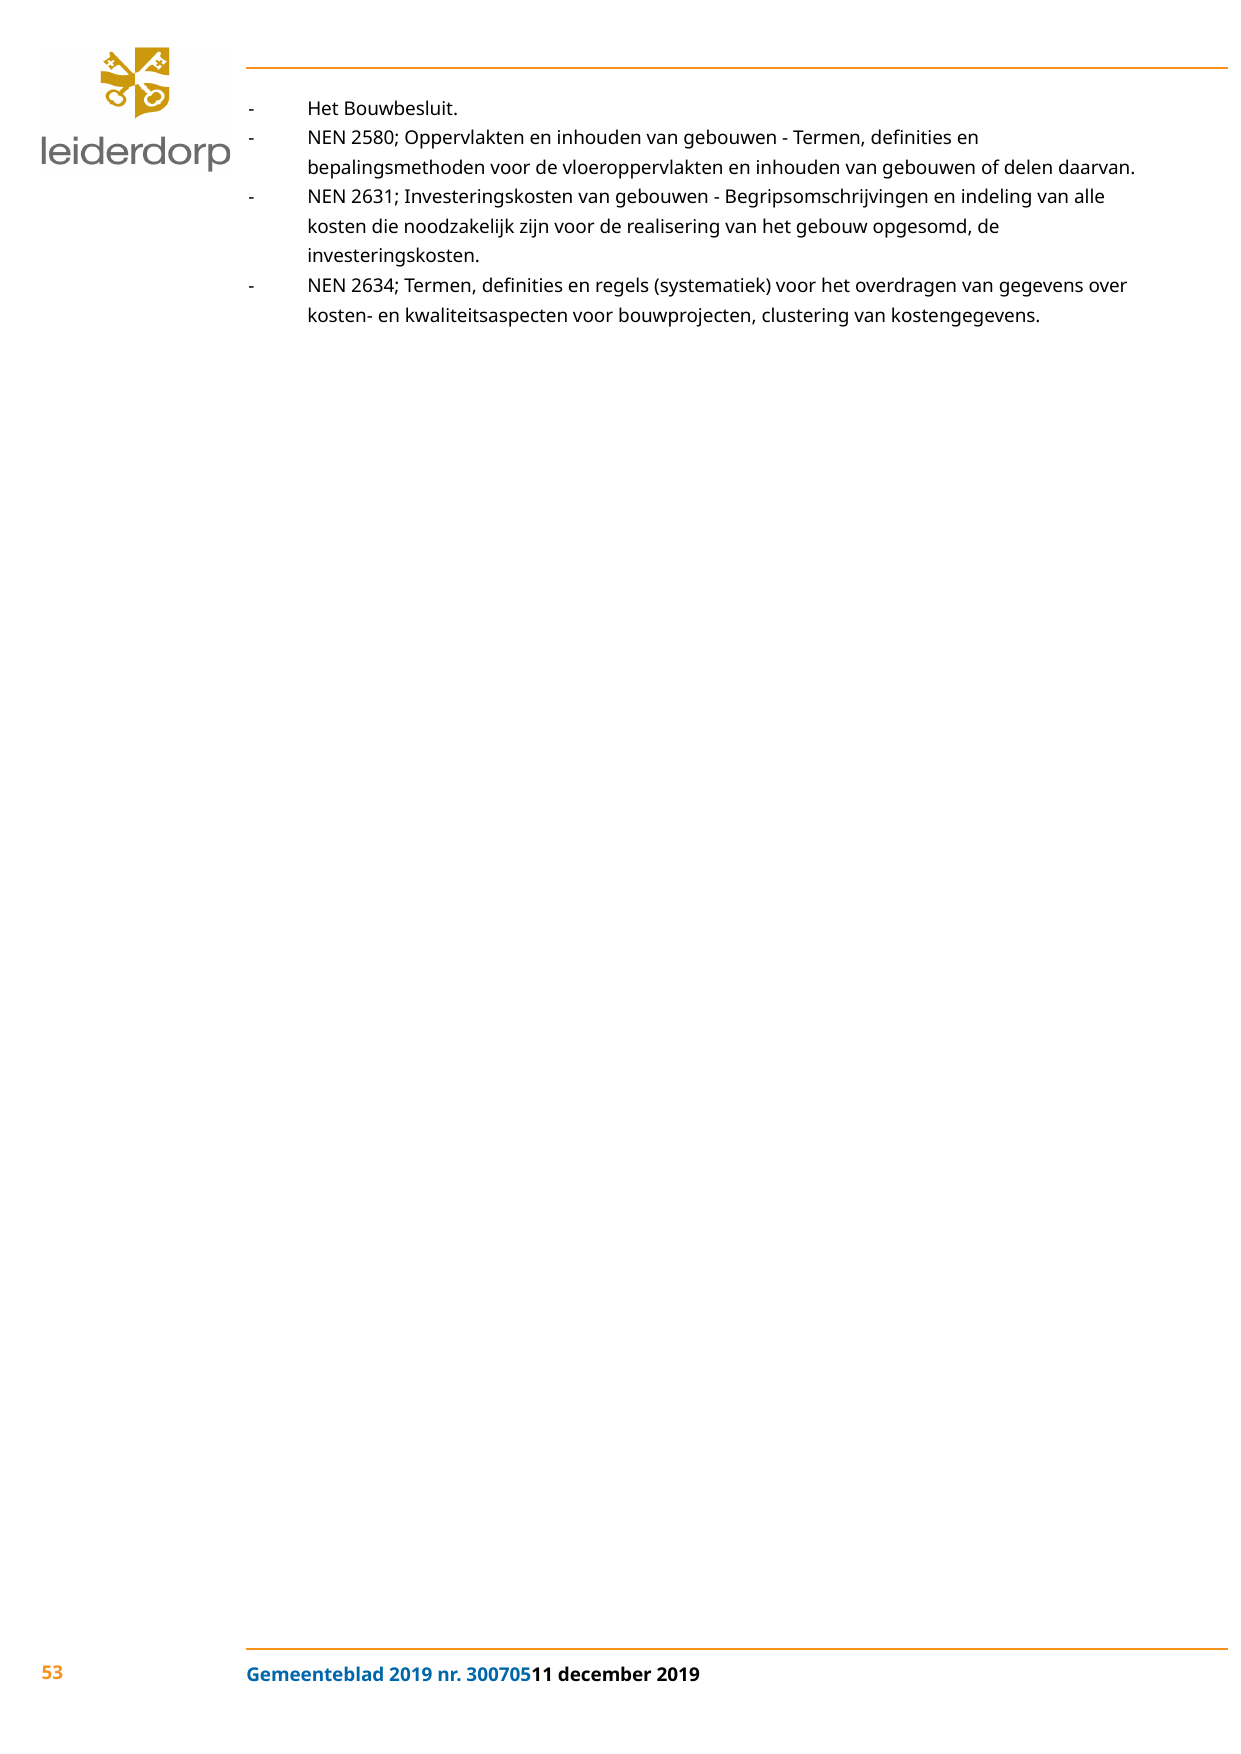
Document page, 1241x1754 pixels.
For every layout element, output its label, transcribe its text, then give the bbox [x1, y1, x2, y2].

list NEN 2634; Termen, definities en regels (systematiek) voor het overdragen van gegevens over kosten- en kwaliteitsaspecten voor bouwprojecten, clustering van kostengegevens. [248, 272, 1152, 328]
list Het Bouwbesluit. [248, 95, 1152, 121]
list NEN 2580; Oppervlakten en inhouden van gebouwen - Termen, definities en bepalingsmethoden voor de vloeroppervlakten en inhouden van gebouwen of delen daarvan. [248, 124, 1152, 180]
picture [41, 47, 231, 172]
list NEN 2631; Investeringskosten van gebouwen - Begripsomschrijvingen en indeling van alle kosten die noodzakelijk zijn voor de realisering van het gebouw opgesomd, de investeringskosten. [248, 183, 1152, 268]
